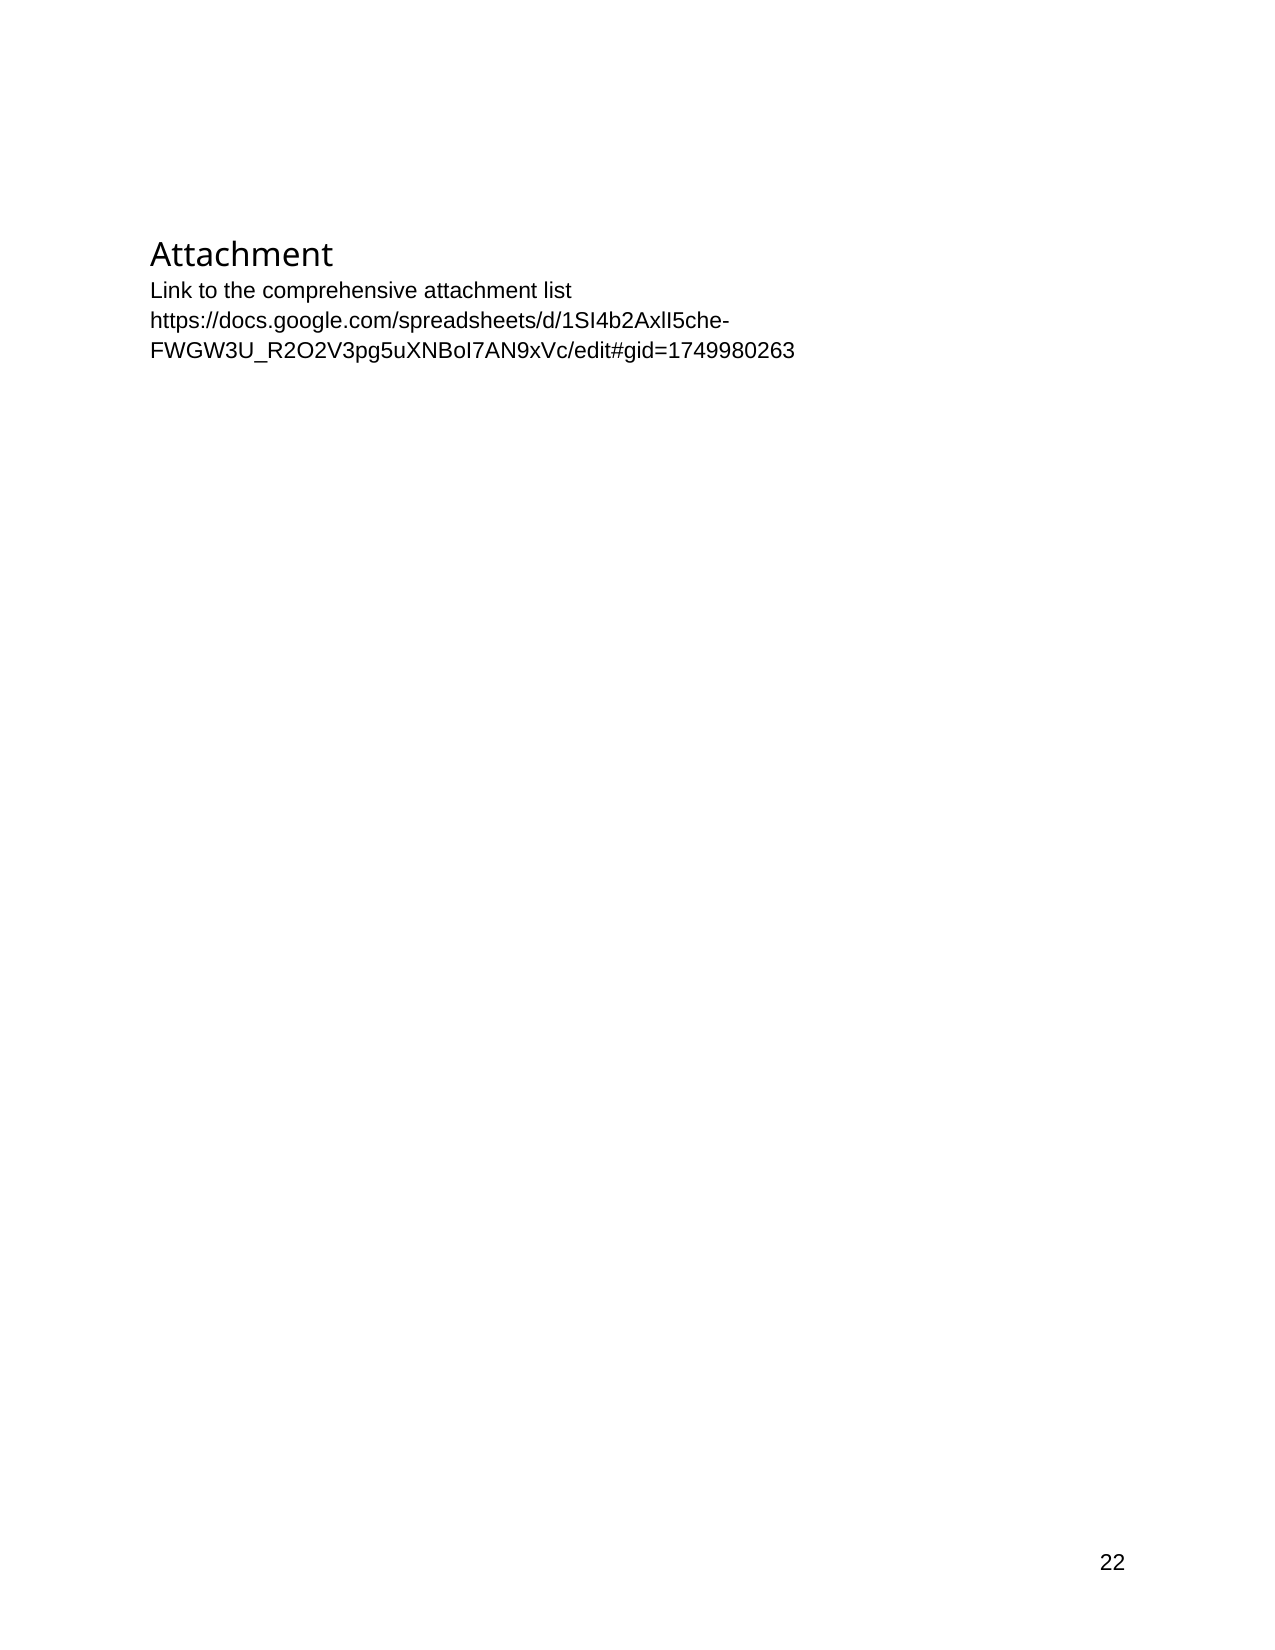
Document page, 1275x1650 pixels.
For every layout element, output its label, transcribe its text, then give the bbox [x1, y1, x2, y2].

subtitle Attachment [150, 231, 1125, 277]
text https://docs.google.com/spreadsheets/d/1SI4b2AxlI5che-FWGW3U_R2O2V3pg5uXNBoI7AN9xVc/edit#gid=1749980263 [150, 307, 1125, 363]
text Link to the comprehensive attachment list [150, 277, 1125, 303]
